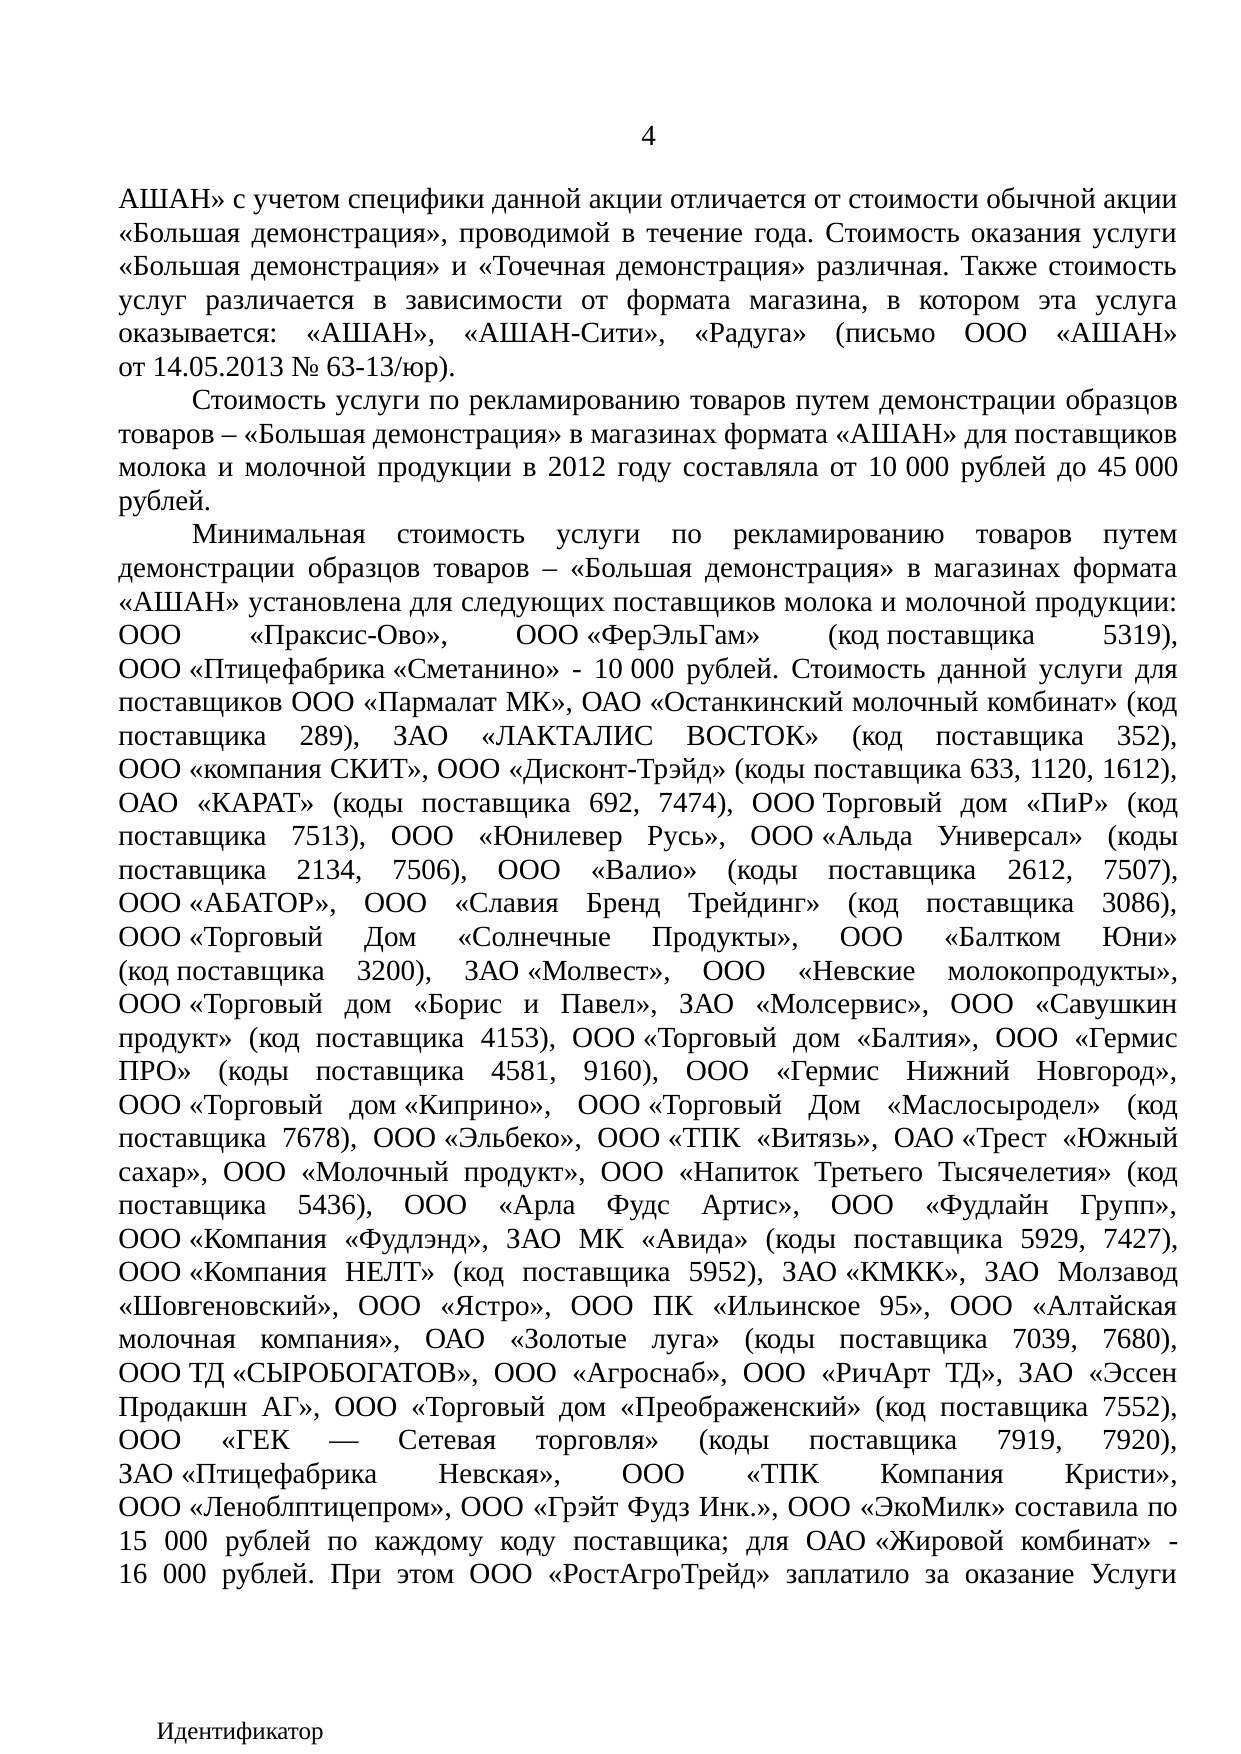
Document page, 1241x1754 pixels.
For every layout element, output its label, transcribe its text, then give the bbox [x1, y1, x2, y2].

text Стоимость услуги по рекламированию товаров путем демонстрации образцов товаров – «Большая демонстрация» в магазинах формата «АШАН» для поставщиков молока и молочной продукции в 2012 году составляла от 10 000 рублей до 45 000 рублей. [118, 382, 1178, 517]
text Минимальная стоимость услуги по рекламированию товаров путем демонстрации образцов товаров – «Большая демонстрация» в магазинах формата «АШАН» установлена для следующих поставщиков молока и молочной продукции: ООО «Праксис-Ово», ООО «ФерЭльГам» (код поставщика 5319), ООО «Птицефабрика «Сметанино» - 10 000 рублей. Стоимость данной услуги для поставщиков ООО «Пармалат МК», ОАО «Останкинский молочный комбинат» (код поставщика 289), ЗАО «ЛАКТАЛИС ВОСТОК» (код поставщика 352), ООО «компания СКИТ», ООО «Дисконт-Трэйд» (коды поставщика 633, 1120, 1612), ОАО «КАРАТ» (коды поставщика 692, 7474), ООО Торговый дом «ПиР» (код поставщика 7513), ООО «Юнилевер Русь», ООО «Альда Универсал» (коды поставщика 2134, 7506), ООО «Валио» (коды поставщика 2612, 7507), ООО «АБАТОР», ООО «Славия Бренд Трейдинг» (код поставщика 3086), ООО «Торговый Дом «Солнечные Продукты», ООО «Балтком Юни» (код поставщика 3200), ЗАО «Молвест», ООО «Невские молокопродукты», ООО «Торговый дом «Борис и Павел», ЗАО «Молсервис», ООО «Савушкин продукт» (код поставщика 4153), ООО «Торговый дом «Балтия», ООО «Гермис ПРО» (коды поставщика 4581, 9160), ООО «Гермис Нижний Новгород», ООО «Торговый дом «Киприно», ООО «Торговый Дом «Маслосыродел» (код поставщика 7678), ООО «Эльбеко», ООО «ТПК «Витязь», ОАО «Трест «Южный сахар», ООО «Молочный продукт», ООО «Напиток Третьего Тысячелетия» (код поставщика 5436), ООО «Арла Фудс Артис», ООО «Фудлайн Групп», ООО «Компания «Фудлэнд», ЗАО МК «Авида» (коды поставщика 5929, 7427), ООО «Компания НЕЛТ» (код поставщика 5952), ЗАО «КМКК», ЗАО Молзавод «Шовгеновский», ООО «Ястро», ООО ПК «Ильинское 95», ООО «Алтайская молочная компания», ОАО «Золотые луга» (коды поставщика 7039, 7680), ООО ТД «СЫРОБОГАТОВ», ООО «Агроснаб», ООО «РичАрт ТД», ЗАО «Эссен Продакшн АГ», ООО «Торговый дом «Преображенский» (код поставщика 7552), ООО «ГЕК — Сетевая торговля» (коды поставщика 7919, 7920), ЗАО «Птицефабрика Невская», ООО «ТПК Компания Кристи», ООО «Леноблптицепром», ООО «Грэйт Фудз Инк.», ООО «ЭкоМилк» составила по 15 000 рублей по каждому коду поставщика; для ОАО «Жировой комбинат» - 16 000 рублей. При этом ООО «РостАгроТрейд» заплатило за оказание Услуги [118, 517, 1178, 1590]
text АШАН» с учетом специфики данной акции отличается от стоимости обычной акции «Большая демонстрация», проводимой в течение года. Стоимость оказания услуги «Большая демонстрация» и «Точечная демонстрация» различная. Также стоимость услуг различается в зависимости от формата магазина, в котором эта услуга оказывается: «АШАН», «АШАН-Сити», «Радуга» (письмо ООО «АШАН» от 14.05.2013 № 63-13/юр). [118, 181, 1178, 382]
